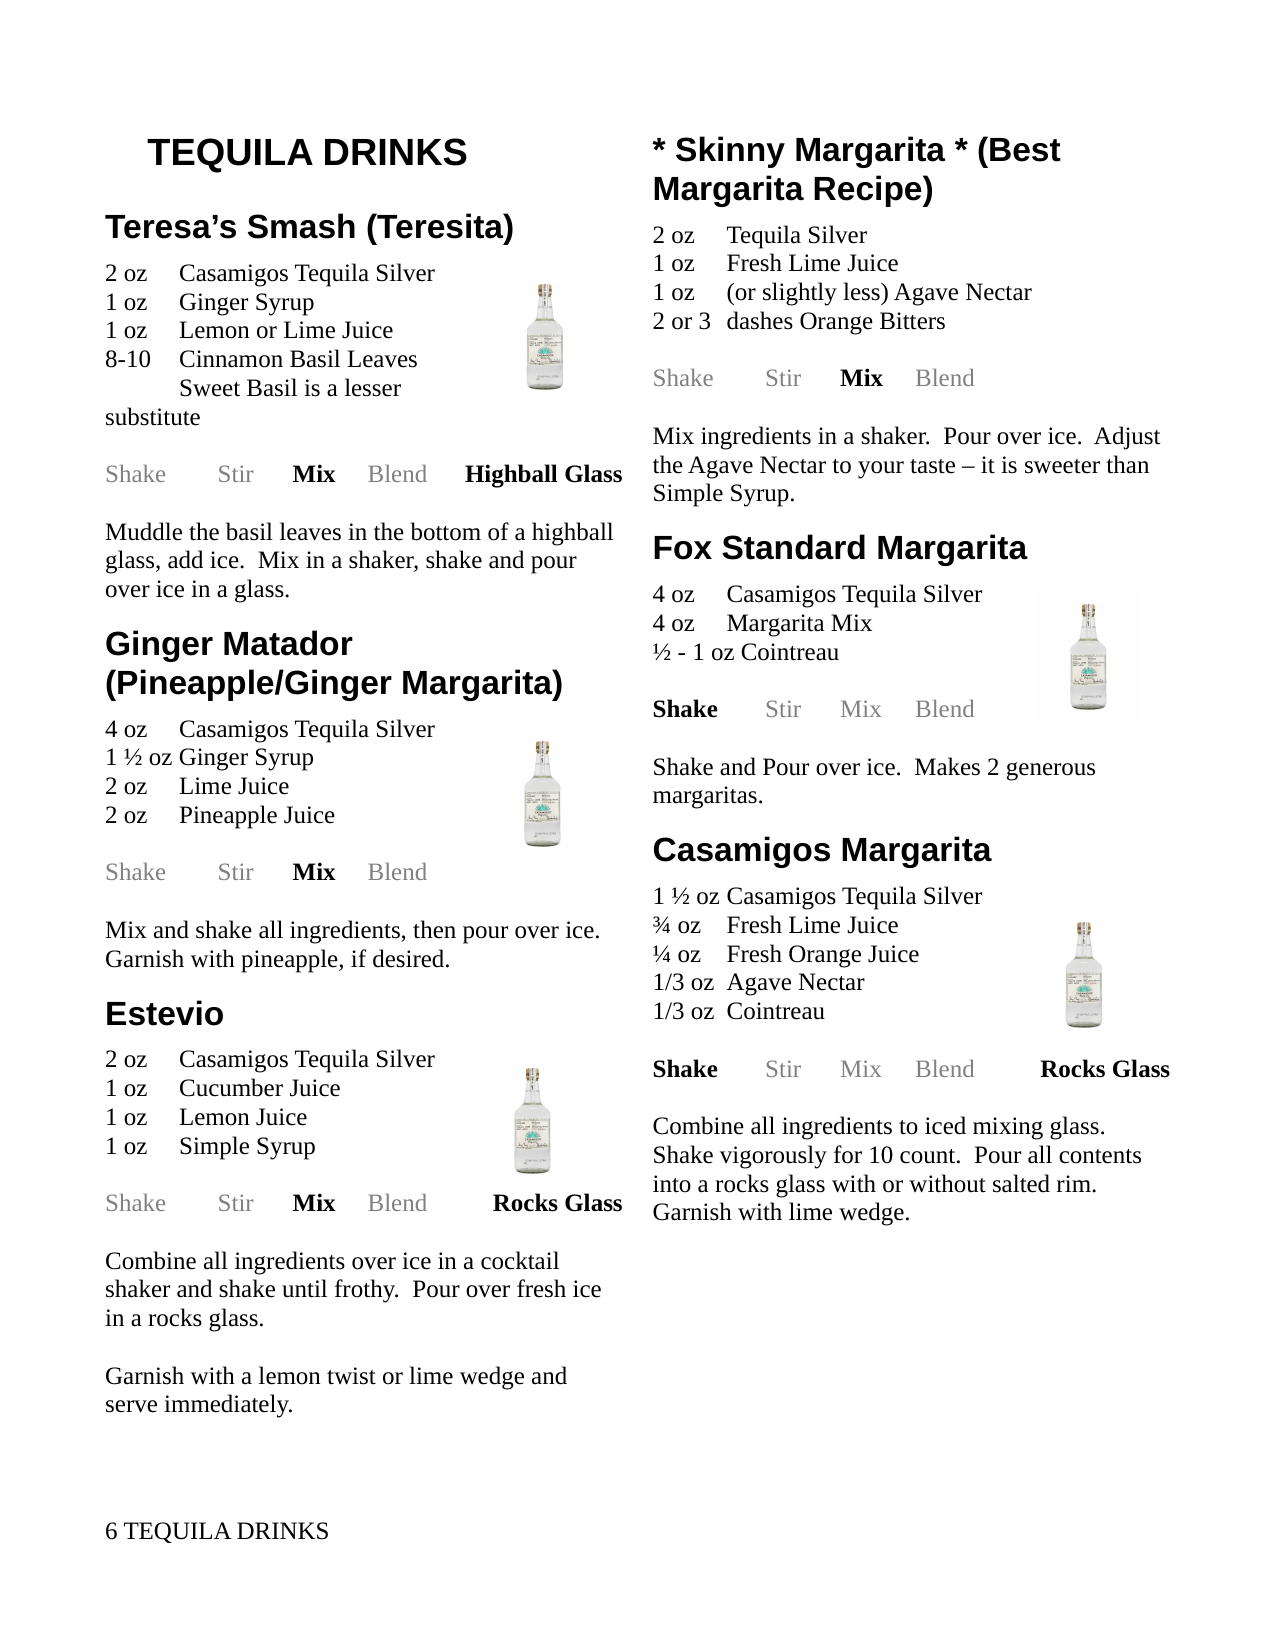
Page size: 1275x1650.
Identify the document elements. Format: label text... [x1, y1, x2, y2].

subtitle Estevio [105, 993, 622, 1032]
text 2 oz Pineapple Juice [105, 800, 489, 829]
text [1142, 637, 1170, 666]
text [596, 742, 622, 771]
picture [492, 266, 599, 401]
text Shake Stir Mix Blend [652, 363, 1170, 392]
text Shake and Pour over ice. Makes 2 generous margaritas. [652, 752, 1170, 809]
text [599, 287, 622, 316]
text Mix and shake all ingredients, then pour over ice. Garnish with pineapple, if desired. [105, 915, 622, 972]
text 4 oz Casamigos Tequila Silver [105, 714, 622, 742]
picture [1030, 903, 1138, 1039]
text Shake Stir Mix Blend Rocks Glass [105, 1188, 622, 1217]
text Shake Stir Mix Blend [652, 694, 1170, 723]
text ¼ oz Fresh Orange Juice [652, 939, 1030, 967]
text Shake Stir Mix Blend Highball Glass [105, 459, 622, 488]
text [1138, 939, 1170, 967]
subtitle Fox Standard Margarita [652, 528, 1170, 567]
text Muddle the basil leaves in the bottom of a highball glass, add ice. Mix in a shaker, shake and pour over ice in a glass. [105, 517, 622, 603]
subtitle TEQUILA DRINKS [105, 130, 622, 174]
text Shake Stir Mix Blend [105, 857, 622, 886]
text Mix ingredients in a shaker. Pour over ice. Adjust the Agave Nectar to your taste – it is sweeter than Simple Syrup. [652, 421, 1170, 507]
text 1 oz Lemon or Lime Juice [105, 316, 492, 344]
text 1/3 oz Cointreau [652, 996, 1030, 1025]
text [1142, 608, 1170, 637]
subtitle Casamigos Margarita [652, 830, 1170, 869]
picture [479, 1049, 586, 1185]
text Shake Stir Mix Blend Rocks Glass [652, 1054, 1170, 1082]
text 1 oz Cucumber Juice [105, 1073, 479, 1102]
text [596, 771, 622, 800]
text 1/3 oz Agave Nectar [652, 967, 1030, 996]
text ¾ oz Fresh Lime Juice [652, 910, 1030, 939]
text 4 oz Margarita Mix [652, 608, 1035, 637]
text [599, 316, 622, 344]
text 1 ½ oz Ginger Syrup [105, 742, 489, 771]
text 1 ½ oz Casamigos Tequila Silver [652, 881, 1170, 910]
text 2 or 3 dashes Orange Bitters [652, 306, 1170, 335]
picture [1035, 586, 1142, 721]
text 1 oz Lemon Juice [105, 1102, 479, 1131]
text 2 oz Lime Juice [105, 771, 489, 800]
text 8-10 Cinnamon Basil Leaves [105, 344, 492, 373]
text [599, 344, 622, 373]
text [586, 1102, 622, 1131]
text 2 oz Casamigos Tequila Silver [105, 258, 622, 287]
text [1138, 967, 1170, 996]
text 1 oz Ginger Syrup [105, 287, 492, 316]
text 1 oz Simple Syrup [105, 1131, 479, 1159]
text [1138, 910, 1170, 939]
subtitle Ginger Matador (Pineapple/Ginger Margarita) [105, 624, 622, 701]
text 2 oz Tequila Silver [652, 220, 1170, 248]
text Garnish with a lemon twist or lime wedge and serve immediately. [105, 1361, 622, 1418]
text [596, 800, 622, 829]
text Sweet Basil is a lesser substitute [105, 373, 622, 431]
text 4 oz Casamigos Tequila Silver [652, 579, 1170, 608]
text 1 oz Fresh Lime Juice [652, 248, 1170, 277]
subtitle * Skinny Margarita * (Best Margarita Recipe) [652, 130, 1170, 207]
text 2 oz Casamigos Tequila Silver [105, 1044, 622, 1073]
text [586, 1131, 622, 1159]
text Combine all ingredients over ice in a cocktail shaker and shake until frothy. Pour over fresh ice in a rocks glass. [105, 1246, 622, 1332]
subtitle Teresa’s Smash (Teresita) [105, 207, 622, 246]
picture [489, 722, 596, 858]
text ½ - 1 oz Cointreau [652, 637, 1035, 666]
text 1 oz (or slightly less) Agave Nectar [652, 277, 1170, 306]
text [1138, 996, 1170, 1025]
text [586, 1073, 622, 1102]
text Combine all ingredients to iced mixing glass. Shake vigorously for 10 count. Pour all contents into a rocks glass with or without salted rim. Garnish with lime wedge. [652, 1111, 1170, 1226]
